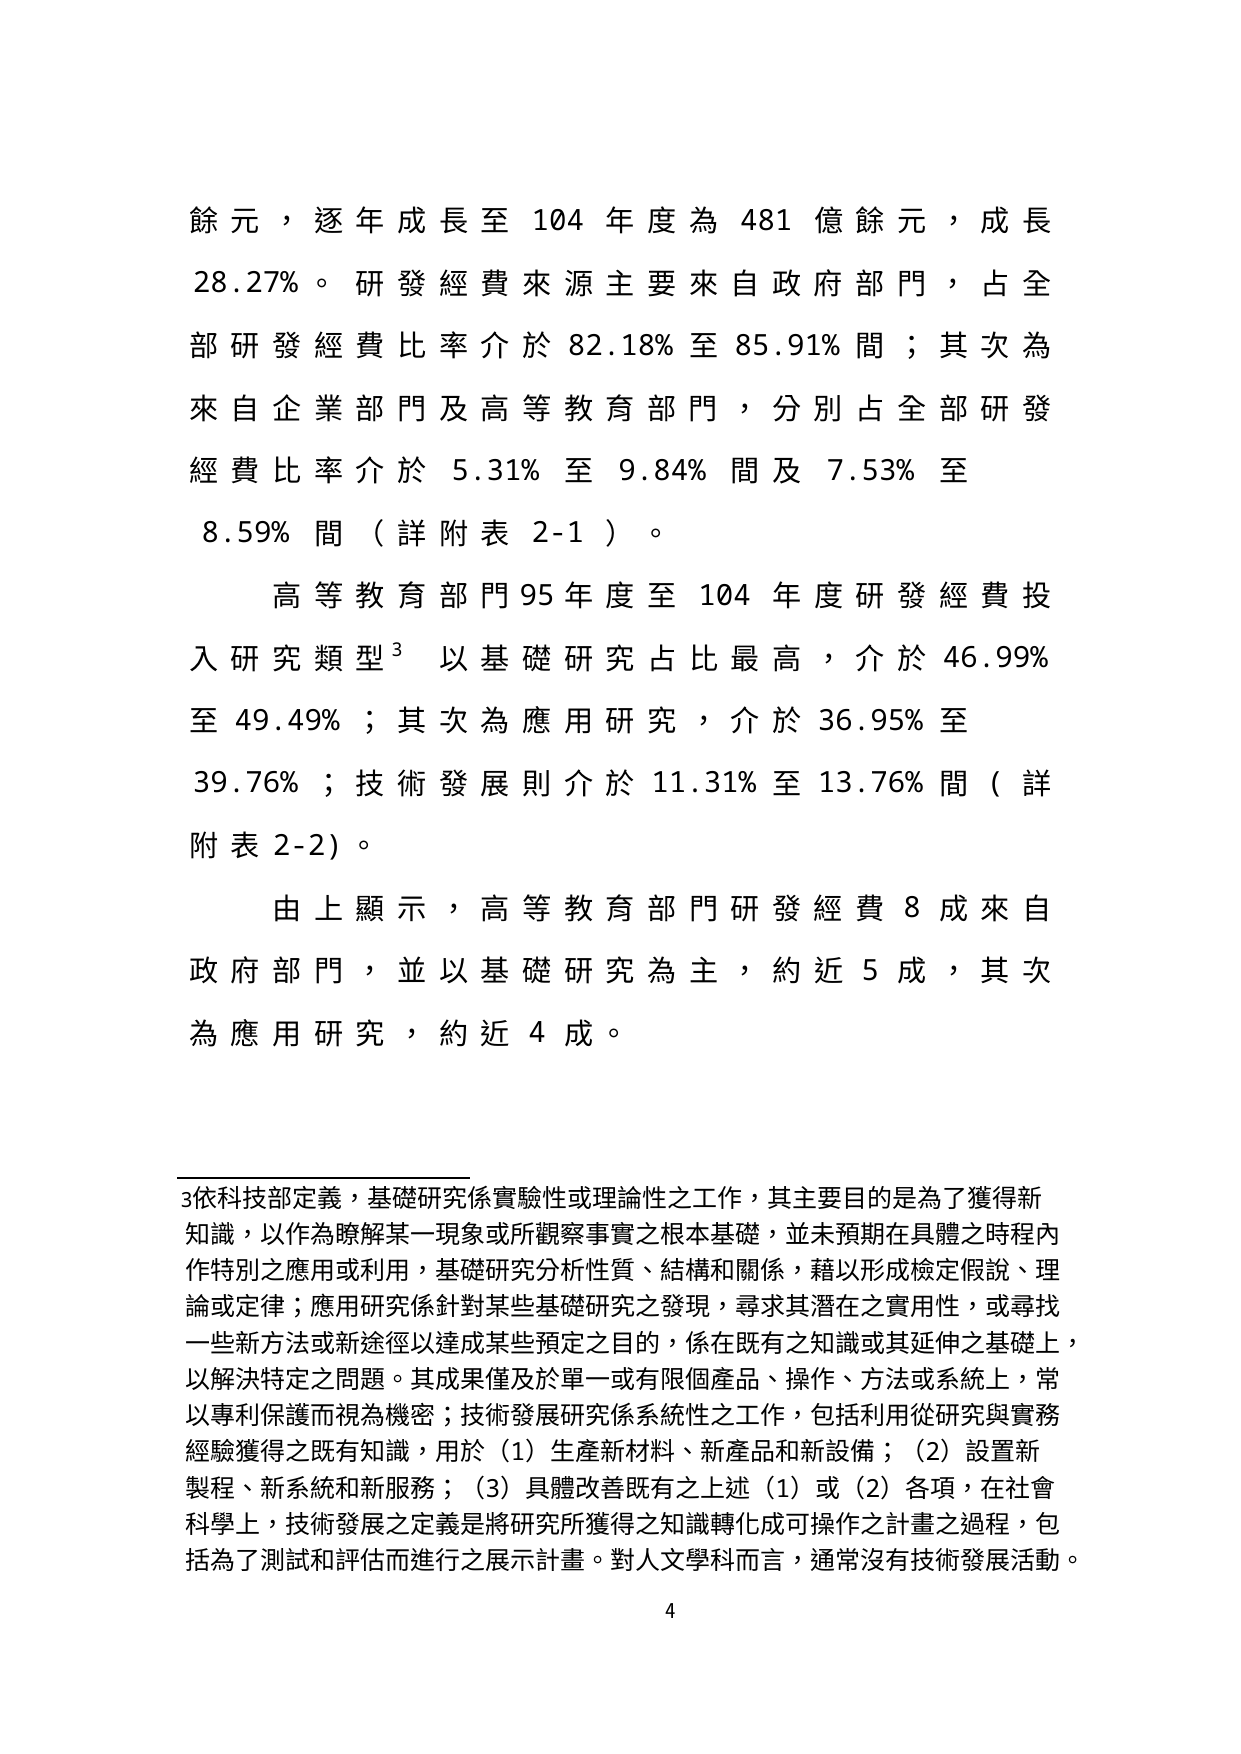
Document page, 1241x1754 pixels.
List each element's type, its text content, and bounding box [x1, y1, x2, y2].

text 高等教育部門95年度至104年度研發經費投入研究類型以基礎研究占比最高，介於46.99%至49.49%；其次為應用研究，介於36.95%至39.76%；技術發展則介於11.31%至13.76%間(詳附表2-2)。 [183, 552, 1058, 865]
text 餘元，逐年成長至104年度為481億餘元，成長28.27%。研發經費來源主要來自政府部門，占全部研發經費比率介於82.18%至85.91%間；其次為來自企業部門及高等教育部門，分別占全部研發經費比率介於5.31%至9.84%間及7.53%至8.59%間（詳附表2-1）。 [183, 177, 1058, 552]
text 由上顯示，高等教育部門研發經費8成來自政府部門，並以基礎研究為主，約近5成，其次為應用研究，約近4成。 [183, 865, 1058, 1052]
text 依科技部定義，基礎研究係實驗性或理論性之工作，其主要目的是為了獲得新知識，以作為瞭解某一現象或所觀察事實之根本基礎，並未預期在具體之時程內作特別之應用或利用，基礎研究分析性質、結構和關係，藉以形成檢定假說、理論或定律；應用研究係針對某些基礎研究之發現，尋求其潛在之實用性，或尋找一些新方法或新途徑以達成某些預定之目的，係在既有之知識或其延伸之基礎上，以解決特定之問題。其成果僅及於單一或有限個產品、操作、方法或系統上，常以專利保護而視為機密；技術發展研究係系統性之工作，包括利用從研究與實務經驗獲得之既有知識，用於（1）生產新材料、新產品和新設備；（2）設置新製程、新系統和新服務；（3）具體改善既有之上述（1）或（2）各項，在社會科學上，技術發展之定義是將研究所獲得之知識轉化成可操作之計畫之過程，包括為了測試和評估而進行之展示計畫。對人文學科而言，通常沒有技術發展活動。 [180, 1178, 1063, 1577]
